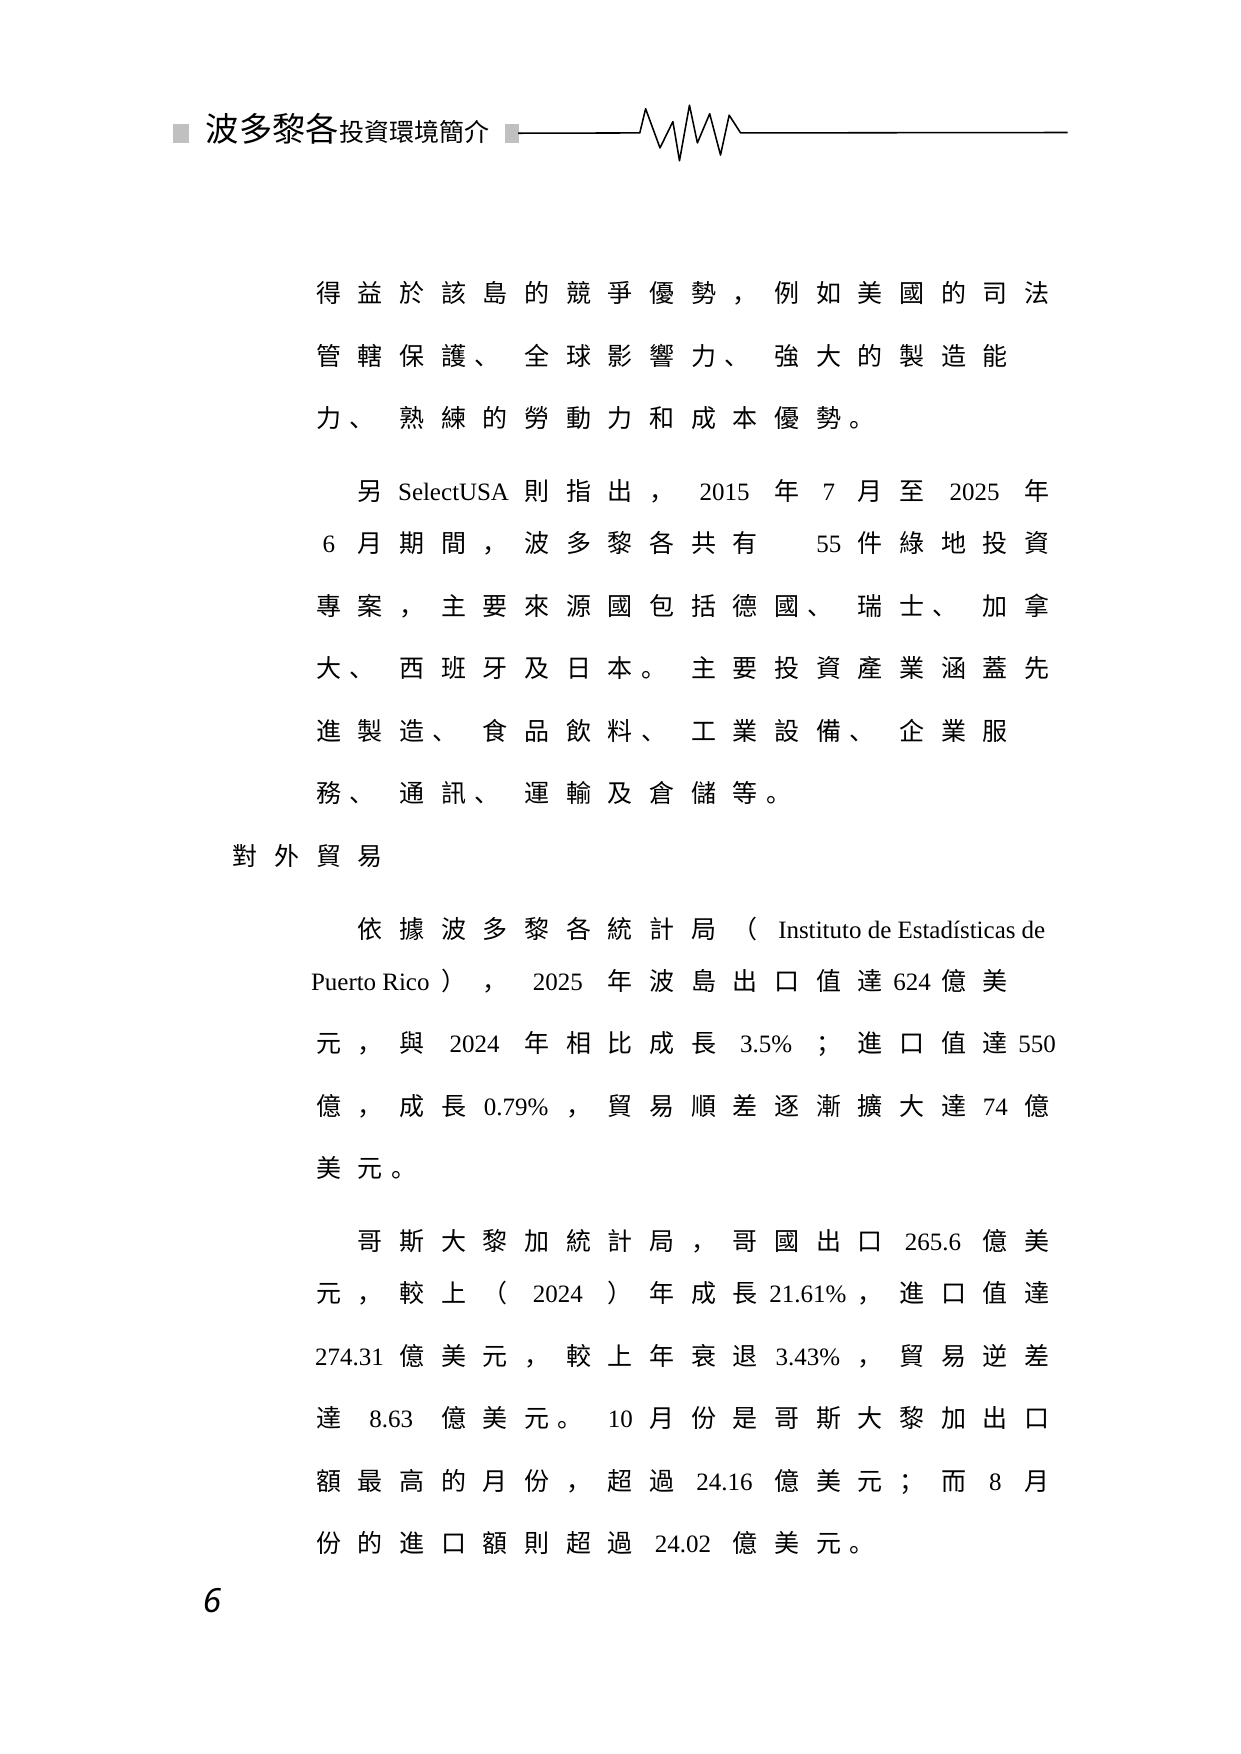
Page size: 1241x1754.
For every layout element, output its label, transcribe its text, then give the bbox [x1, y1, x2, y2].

text 得益於該島的競爭優勢，例如美國的司法管轄保護、全球影響力、強大的製造能力、熟練的勞動力和成本優勢。 [281, 250, 1058, 438]
text 對外貿易 [207, 813, 1058, 875]
text 依據波多黎各統計局（Instituto de Estadísticas de Puerto Rico），2025年波島出口值達624億美元，與2024年相比成長3.5%；進口值達550億，成長0.79%，貿易順差逐漸擴大達74億美元。 [281, 875, 1058, 1188]
text 哥斯大黎加統計局，哥國出口265.6億美元，較上（2024）年成長21.61%，進口值達274.31億美元，較上年衰退3.43%，貿易逆差達8.63億美元。10月份是哥斯大黎加出口額最高的月份，超過24.16億美元；而8月份的進口額則超過24.02億美元。 [281, 1188, 1058, 1563]
text 另SelectUSA則指出，2015年7月至2025年6月期間，波多黎各共有 55件綠地投資專案，主要來源國包括德國、瑞士、加拿大、西班牙及日本。主要投資產業涵蓋先進製造、食品飲料、工業設備、企業服務、通訊、運輸及倉儲等。 [281, 438, 1058, 813]
